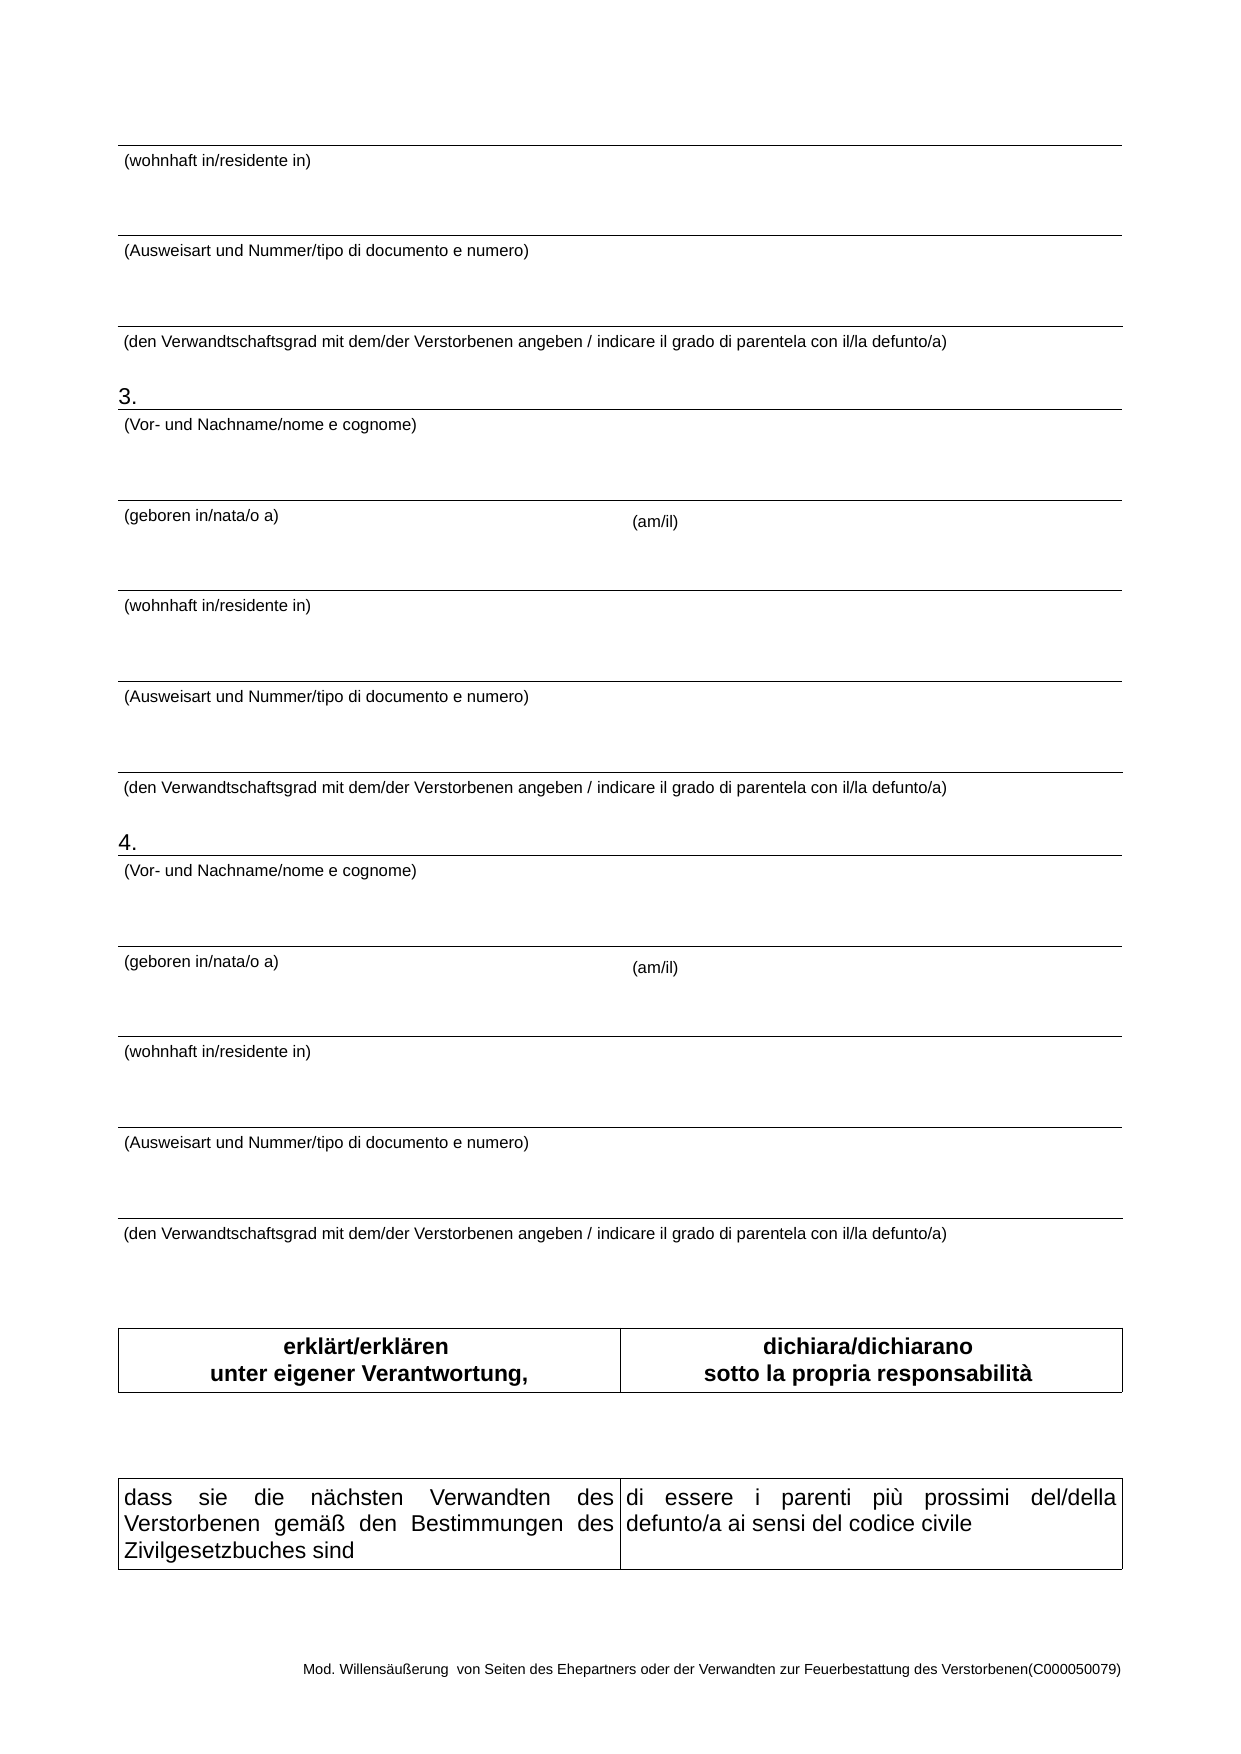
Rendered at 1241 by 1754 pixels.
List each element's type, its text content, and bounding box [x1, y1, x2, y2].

table_header [620, 591, 1122, 628]
table_header (wohnhaft in/residente in) [118, 591, 620, 628]
table_header (Vor- und Nachname/nome e cognome) [118, 856, 620, 893]
table_header (den Verwandtschaftsgrad mit dem/der Verstorbenen angeben / indicare il grado di parentela con il/la defunto/a) [118, 1219, 1122, 1248]
table_header (geboren in/nata/o a) [118, 501, 620, 538]
table_header [620, 236, 1122, 273]
text 4. [118, 829, 1122, 855]
table_header di essere i parenti più prossimi del/della defunto/a ai sensi del codice civile [621, 1479, 1122, 1569]
table_header [620, 856, 1122, 893]
table_header (Ausweisart und Nummer/tipo di documento e numero) [118, 236, 620, 273]
table_header [620, 1128, 1122, 1165]
table_header (Ausweisart und Nummer/tipo di documento e numero) [118, 1128, 620, 1165]
table_header [620, 410, 1122, 447]
table_header (wohnhaft in/residente in) [118, 1037, 620, 1074]
table_header [620, 682, 1122, 719]
text 3. [118, 383, 1122, 409]
table_header (Vor- und Nachname/nome e cognome) [118, 410, 620, 447]
table_header [620, 146, 1122, 182]
table_header (am/il) [620, 501, 1122, 538]
table_header (den Verwandtschaftsgrad mit dem/der Verstorbenen angeben / indicare il grado di parentela con il/la defunto/a) [118, 773, 1122, 802]
table_header (wohnhaft in/residente in) [118, 146, 620, 182]
table_header dichiara/dichiarano sotto la propria responsabilità [621, 1329, 1122, 1392]
table_header erklärt/erklären unter eigener Verantwortung, [119, 1329, 620, 1392]
table_header (geboren in/nata/o a) [118, 947, 620, 984]
table_header dass sie die nächsten Verwandten des Verstorbenen gemäß den Bestimmungen des Zivilgesetzbuches sind [119, 1479, 620, 1569]
table_header (den Verwandtschaftsgrad mit dem/der Verstorbenen angeben / indicare il grado di parentela con il/la defunto/a) [118, 327, 1122, 356]
table_header [620, 1037, 1122, 1074]
table_header (Ausweisart und Nummer/tipo di documento e numero) [118, 682, 620, 719]
table_header (am/il) [620, 947, 1122, 984]
